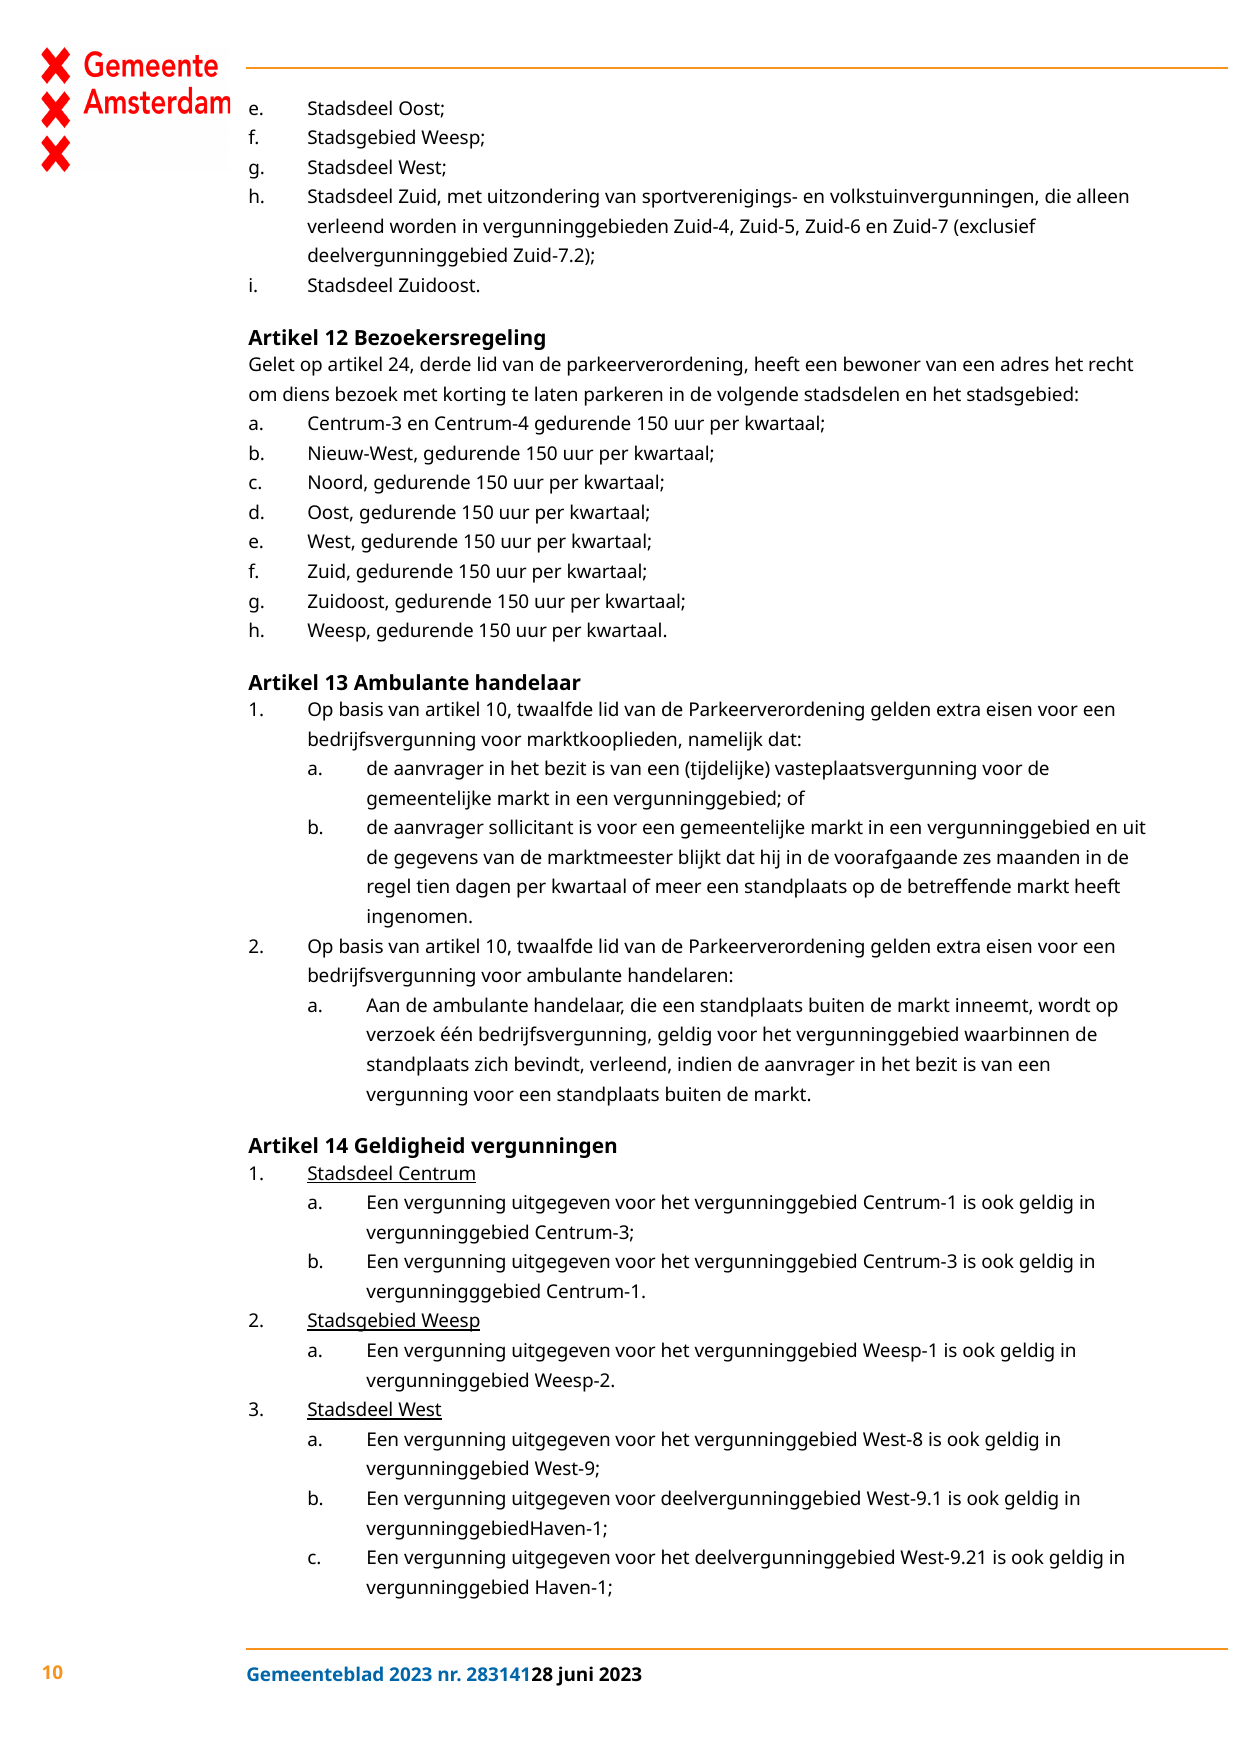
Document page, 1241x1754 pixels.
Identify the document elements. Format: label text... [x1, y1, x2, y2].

text Gelet op artikel 24, derde lid van de parkeerverordening, heeft een bewoner van een adres het recht om diens bezoek met korting te laten parkeren in de volgende stadsdelen en het stadsgebied: [248, 351, 1152, 406]
list Nieuw-West, gedurende 150 uur per kwartaal; [248, 440, 1152, 466]
list Een vergunning uitgegeven voor het vergunninggebied Centrum-3 is ook geldig in vergunningggebied Centrum-1. [307, 1248, 1152, 1304]
list Een vergunning uitgegeven voor deelvergunninggebied West-9.1 is ook geldig in vergunninggebiedHaven-1; [307, 1485, 1152, 1540]
list Een vergunning uitgegeven voor het vergunninggebied Weesp-1 is ook geldig in vergunninggebied Weesp-2. [307, 1337, 1152, 1392]
list Stadsdeel Centrum [248, 1160, 1152, 1185]
list Stadsgebied Weesp; [248, 124, 1152, 150]
list Een vergunning uitgegeven voor het vergunninggebied West-8 is ook geldig in vergunninggebied West-9; [307, 1426, 1152, 1481]
list Een vergunning uitgegeven voor het vergunninggebied Centrum-1 is ook geldig in vergunninggebied Centrum-3; [307, 1189, 1152, 1244]
list Stadsdeel West; [248, 154, 1152, 180]
list Stadsdeel Zuid, met uitzondering van sportverenigings- en volkstuinvergunningen, die alleen verleend worden in vergunninggebieden Zuid-4, Zuid-5, Zuid-6 en Zuid-7 (exclusief deelvergunninggebied Zuid-7.2); [248, 183, 1152, 268]
list West, gedurende 150 uur per kwartaal; [248, 529, 1152, 554]
list Aan de ambulante handelaar, die een standplaats buiten de markt inneemt, wordt op verzoek één bedrijfsvergunning, geldig voor het vergunninggebied waarbinnen de standplaats zich bevindt, verleend, indien de aanvrager in het bezit is van een vergunning voor een standplaats buiten de markt. [307, 992, 1152, 1107]
list Stadsgebied Weesp [248, 1308, 1152, 1333]
text Artikel 13 Ambulante handelaar [248, 668, 1152, 696]
list de aanvrager sollicitant is voor een gemeentelijke markt in een vergunninggebied en uit de gegevens van de marktmeester blijkt dat hij in de voorafgaande zes maanden in de regel tien dagen per kwartaal of meer een standplaats op de betreffende markt heeft ingenomen. [307, 814, 1152, 929]
list Stadsdeel West [248, 1396, 1152, 1422]
list Een vergunning uitgegeven voor het deelvergunninggebied West-9.21 is ook geldig in vergunninggebied Haven-1; [307, 1544, 1152, 1599]
list Weesp, gedurende 150 uur per kwartaal. [248, 617, 1152, 643]
list Zuid, gedurende 150 uur per kwartaal; [248, 558, 1152, 584]
list Op basis van artikel 10, twaalfde lid van de Parkeerverordening gelden extra eisen voor een bedrijfsvergunning voor ambulante handelaren: [248, 933, 1152, 988]
text Artikel 14 Geldigheid vergunningen [248, 1131, 1152, 1160]
list Oost, gedurende 150 uur per kwartaal; [248, 499, 1152, 525]
list Stadsdeel Oost; [248, 95, 1152, 121]
text Artikel 12 Bezoekersregeling [248, 323, 1152, 351]
list Centrum-3 en Centrum-4 gedurende 150 uur per kwartaal; [248, 410, 1152, 436]
list Noord, gedurende 150 uur per kwartaal; [248, 469, 1152, 495]
list Op basis van artikel 10, twaalfde lid van de Parkeerverordening gelden extra eisen voor een bedrijfsvergunning voor marktkooplieden, namelijk dat: [248, 696, 1152, 752]
list de aanvrager in het bezit is van een (tijdelijke) vasteplaatsvergunning voor de gemeentelijke markt in een vergunninggebied; of [307, 755, 1152, 811]
list Stadsdeel Zuidoost. [248, 272, 1152, 298]
picture [41, 47, 231, 172]
list Zuidoost, gedurende 150 uur per kwartaal; [248, 588, 1152, 613]
